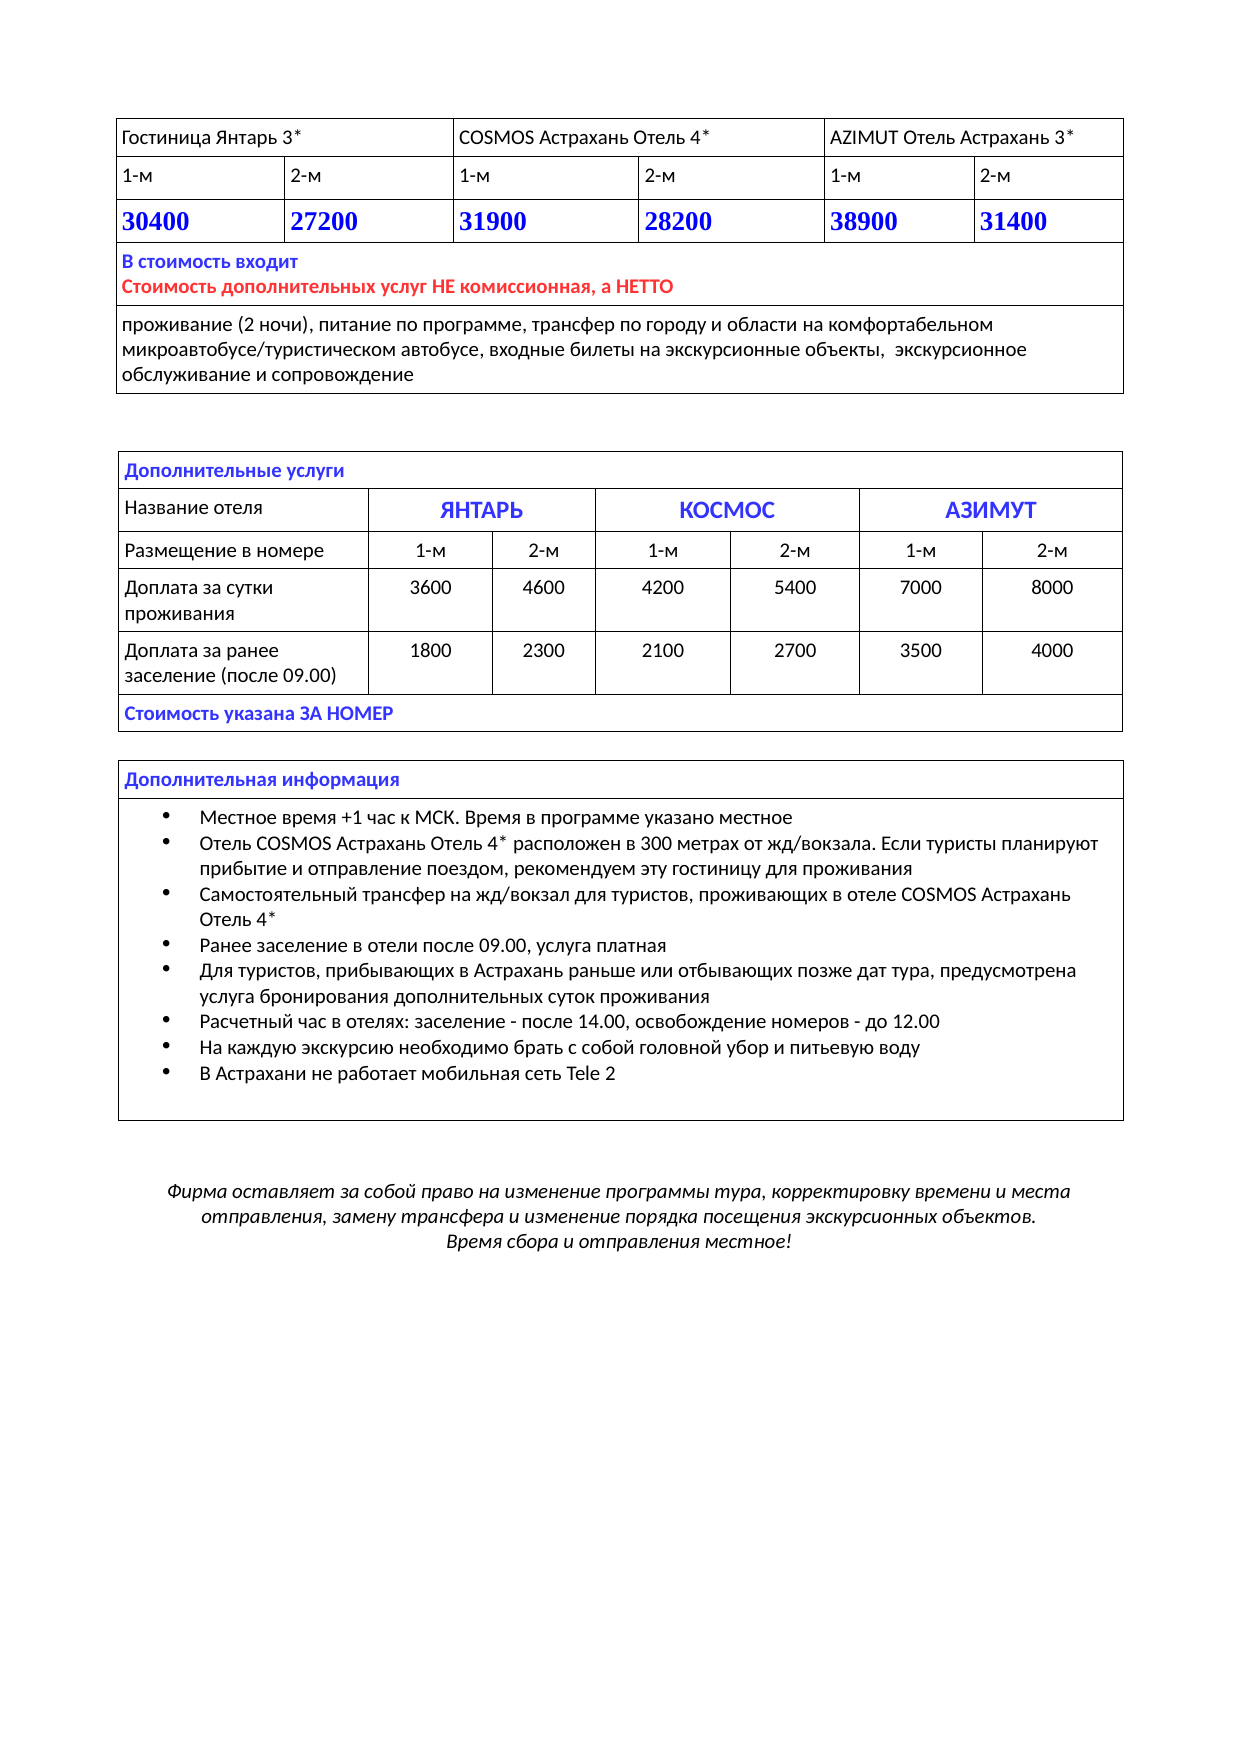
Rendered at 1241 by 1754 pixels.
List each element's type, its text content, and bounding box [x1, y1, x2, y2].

table_cell 1-м [117, 157, 284, 199]
table_cell 31900 [454, 200, 638, 242]
table_cell AZIMUT Отель Астрахань 3* [825, 119, 1123, 156]
table_header Дополнительные услуги [119, 452, 1122, 488]
table_cell ЯНТАРЬ [369, 489, 595, 531]
table_cell 2300 [493, 632, 595, 694]
table_cell 1-м [860, 532, 982, 568]
table_cell 5400 [731, 569, 859, 631]
table_cell 4000 [983, 632, 1122, 694]
table_cell Местное время +1 час к МСК. Время в программе указано местное Отель COSMOS Астрахань Отель 4* расположен в 300 метрах от жд/вокзала. Если туристы планируют прибытие и отправление поездом, рекомендуем эту гостиницу для проживания Самостоятельный трансфер на жд/вокзал для туристов, проживающих в отеле COSMOS Астрахань Отель 4* Ранее заселение в отели после 09.00, услуга платная Для туристов, прибывающих в Астрахань раньше или отбывающих позже дат тура, предусмотрена услуга бронирования дополнительных суток проживания Расчетный час в отелях: заселение - после 14.00, освобождение номеров - до 12.00 На каждую экскурсию необходимо брать с собой головной убор и питьевую воду В Астрахани не работает мобильная сеть Tele 2 [119, 799, 1123, 1120]
table_cell Стоимость указана ЗА НОМЕР [119, 695, 1122, 731]
table_cell COSMOS Астрахань Отель 4* [454, 119, 824, 156]
table_cell 27200 [285, 200, 453, 242]
table_cell Доплата за ранее заселение (после 09.00) [119, 632, 368, 694]
table_cell 1-м [825, 157, 974, 199]
text Время сбора и отправления местное! [118, 1229, 1122, 1254]
table_cell 1-м [454, 157, 638, 199]
table_header Дополнительная информация [119, 761, 1123, 798]
table_cell 3600 [369, 569, 492, 631]
table_cell КОСМОС [596, 489, 859, 531]
table_cell 28200 [639, 200, 824, 242]
table_cell 38900 [825, 200, 974, 242]
table_cell проживание (2 ночи), питание по программе, трансфер по городу и области на комфортабельном микроавтобусе/туристическом автобусе, входные билеты на экскурсионные объекты, экскурсионное обслуживание и сопровождение [117, 306, 1123, 393]
table_cell 4600 [493, 569, 595, 631]
table_cell Гостиница Янтарь 3* [117, 119, 453, 156]
table_cell 4200 [596, 569, 730, 631]
table_cell 8000 [983, 569, 1122, 631]
table_cell 1-м [596, 532, 730, 568]
table_cell 30400 [117, 200, 284, 242]
text Фирма оставляет за собой право на изменение программы тура, корректировку времени и места отправления, замену трансфера и изменение порядка посещения экскурсионных объектов. [118, 1178, 1122, 1229]
table_cell 2-м [975, 157, 1123, 199]
table_cell 2-м [983, 532, 1122, 568]
table_cell 2-м [285, 157, 453, 199]
table_cell Размещение в номере [119, 532, 368, 568]
table_cell 7000 [860, 569, 982, 631]
table_cell В стоимость входит Стоимость дополнительных услуг НЕ комиссионная, а НЕТТО [117, 243, 1123, 304]
table_cell 2700 [731, 632, 859, 694]
table_cell 2-м [639, 157, 824, 199]
table_cell Название отеля [119, 489, 368, 531]
table_cell 2-м [493, 532, 595, 568]
table_cell 2100 [596, 632, 730, 694]
table_cell 2-м [731, 532, 859, 568]
table_cell 31400 [975, 200, 1123, 242]
table_cell 1-м [369, 532, 492, 568]
table_cell АЗИМУТ [860, 489, 1122, 531]
table_cell Доплата за сутки проживания [119, 569, 368, 631]
table_cell 1800 [369, 632, 492, 694]
table_cell 3500 [860, 632, 982, 694]
